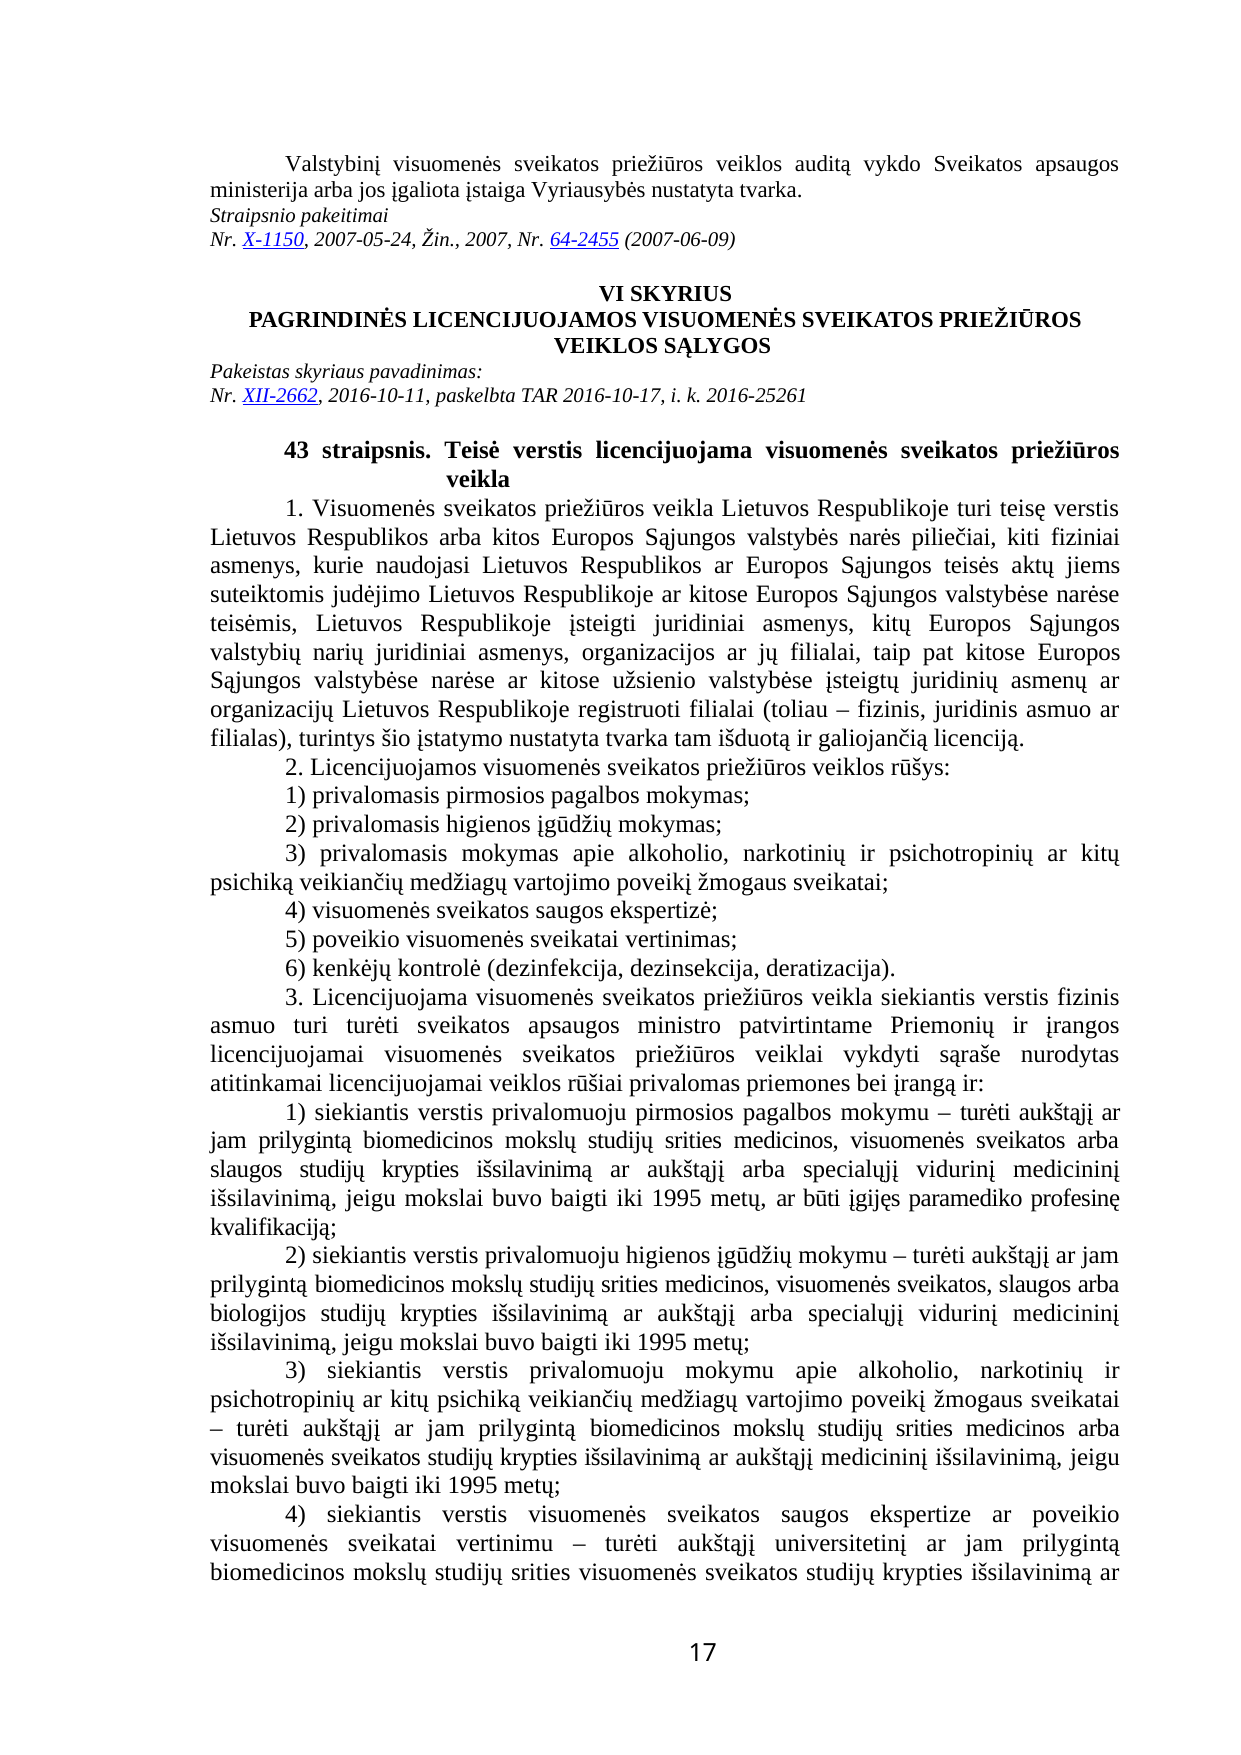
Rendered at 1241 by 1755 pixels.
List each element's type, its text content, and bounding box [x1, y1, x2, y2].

text 4) visuomenės sveikatos saugos ekspertizė; [210, 896, 1120, 924]
text 3. Licencijuojama visuomenės sveikatos priežiūros veikla siekiantis verstis fizinis asmuo turi turėti sveikatos apsaugos ministro patvirtintame Priemonių ir įrangos licencijuojamai visuomenės sveikatos priežiūros veiklai vykdyti sąraše nurodytas atitinkamai licencijuojamai veiklos rūšiai privalomas priemones bei įrangą ir: [210, 982, 1120, 1097]
text Valstybinį visuomenės sveikatos priežiūros veiklos auditą vykdo Sveikatos apsaugos ministerija arba jos įgaliota įstaiga Vyriausybės nustatyta tvarka. [210, 150, 1120, 203]
text PAGRINDINĖS LICENCIJUOJAMOS VISUOMENĖS SVEIKATOS PRIEŽIŪROS VEIKLOS SĄLYGOS [210, 306, 1120, 359]
text 5) poveikio visuomenės sveikatai vertinimas; [210, 924, 1120, 953]
text 2) siekiantis verstis privalomuoju higienos įgūdžių mokymu – turėti aukštąjį ar jam prilygintą biomedicinos mokslų studijų srities medicinos, visuomenės sveikatos, slaugos arba biologijos studijų krypties išsilavinimą ar aukštąjį arba specialųjį vidurinį medicininį išsilavinimą, jeigu mokslai buvo baigti iki 1995 metų; [210, 1241, 1120, 1356]
text 6) kenkėjų kontrolė (dezinfekcija, dezinsekcija, deratizacija). [210, 953, 1120, 982]
text 43 straipsnis. Teisė verstis licencijuojama visuomenės sveikatos priežiūros veikla [284, 436, 1120, 493]
text 1. Visuomenės sveikatos priežiūros veikla Lietuvos Respublikoje turi teisę verstis Lietuvos Respublikos arba kitos Europos Sąjungos valstybės narės piliečiai, kiti fiziniai asmenys, kurie naudojasi Lietuvos Respublikos ar Europos Sąjungos teisės aktų jiems suteiktomis judėjimo Lietuvos Respublikoje ar kitose Europos Sąjungos valstybėse narėse teisėmis, Lietuvos Respublikoje įsteigti juridiniai asmenys, kitų Europos Sąjungos valstybių narių juridiniai asmenys, organizacijos ar jų filialai, taip pat kitose Europos Sąjungos valstybėse narėse ar kitose užsienio valstybėse įsteigtų juridinių asmenų ar organizacijų Lietuvos Respublikoje registruoti filialai (toliau – fizinis, juridinis asmuo ar filialas), turintys šio įstatymo nustatyta tvarka tam išduotą ir galiojančią licenciją. [210, 493, 1120, 752]
text Nr. X-1150, 2007-05-24, Žin., 2007, Nr. 64-2455 (2007-06-09) [210, 227, 1120, 251]
text 3) siekiantis verstis privalomuoju mokymu apie alkoholio, narkotinių ir psichotropinių ar kitų psichiką veikiančių medžiagų vartojimo poveikį žmogaus sveikatai – turėti aukštąjį ar jam prilygintą biomedicinos mokslų studijų srities medicinos arba visuomenės sveikatos studijų krypties išsilavinimą ar aukštąjį medicininį išsilavinimą, jeigu mokslai buvo baigti iki 1995 metų; [210, 1356, 1120, 1499]
text Straipsnio pakeitimai [210, 203, 1120, 227]
text 2) privalomasis higienos įgūdžių mokymas; [210, 809, 1120, 838]
text 3) privalomasis mokymas apie alkoholio, narkotinių ir psichotropinių ar kitų psichiką veikiančių medžiagų vartojimo poveikį žmogaus sveikatai; [210, 838, 1120, 896]
text Pakeistas skyriaus pavadinimas: [210, 359, 1120, 383]
text 4) siekiantis verstis visuomenės sveikatos saugos ekspertize ar poveikio visuomenės sveikatai vertinimu – turėti aukštąjį universitetinį ar jam prilygintą biomedicinos mokslų studijų srities visuomenės sveikatos studijų krypties išsilavinimą ar [210, 1499, 1120, 1586]
text 2. Licencijuojamos visuomenės sveikatos priežiūros veiklos rūšys: [210, 752, 1120, 781]
text Nr. XII-2662, 2016-10-11, paskelbta TAR 2016-10-17, i. k. 2016-25261 [210, 383, 1120, 407]
text VI SKYRIUS [210, 279, 1120, 306]
text 1) privalomasis pirmosios pagalbos mokymas; [210, 781, 1120, 809]
text 1) siekiantis verstis privalomuoju pirmosios pagalbos mokymu – turėti aukštąjį ar jam prilygintą biomedicinos mokslų studijų srities medicinos, visuomenės sveikatos arba slaugos studijų krypties išsilavinimą ar aukštąjį arba specialųjį vidurinį medicininį išsilavinimą, jeigu mokslai buvo baigti iki 1995 metų, ar būti įgijęs paramediko profesinę kvalifikaciją; [210, 1097, 1120, 1241]
